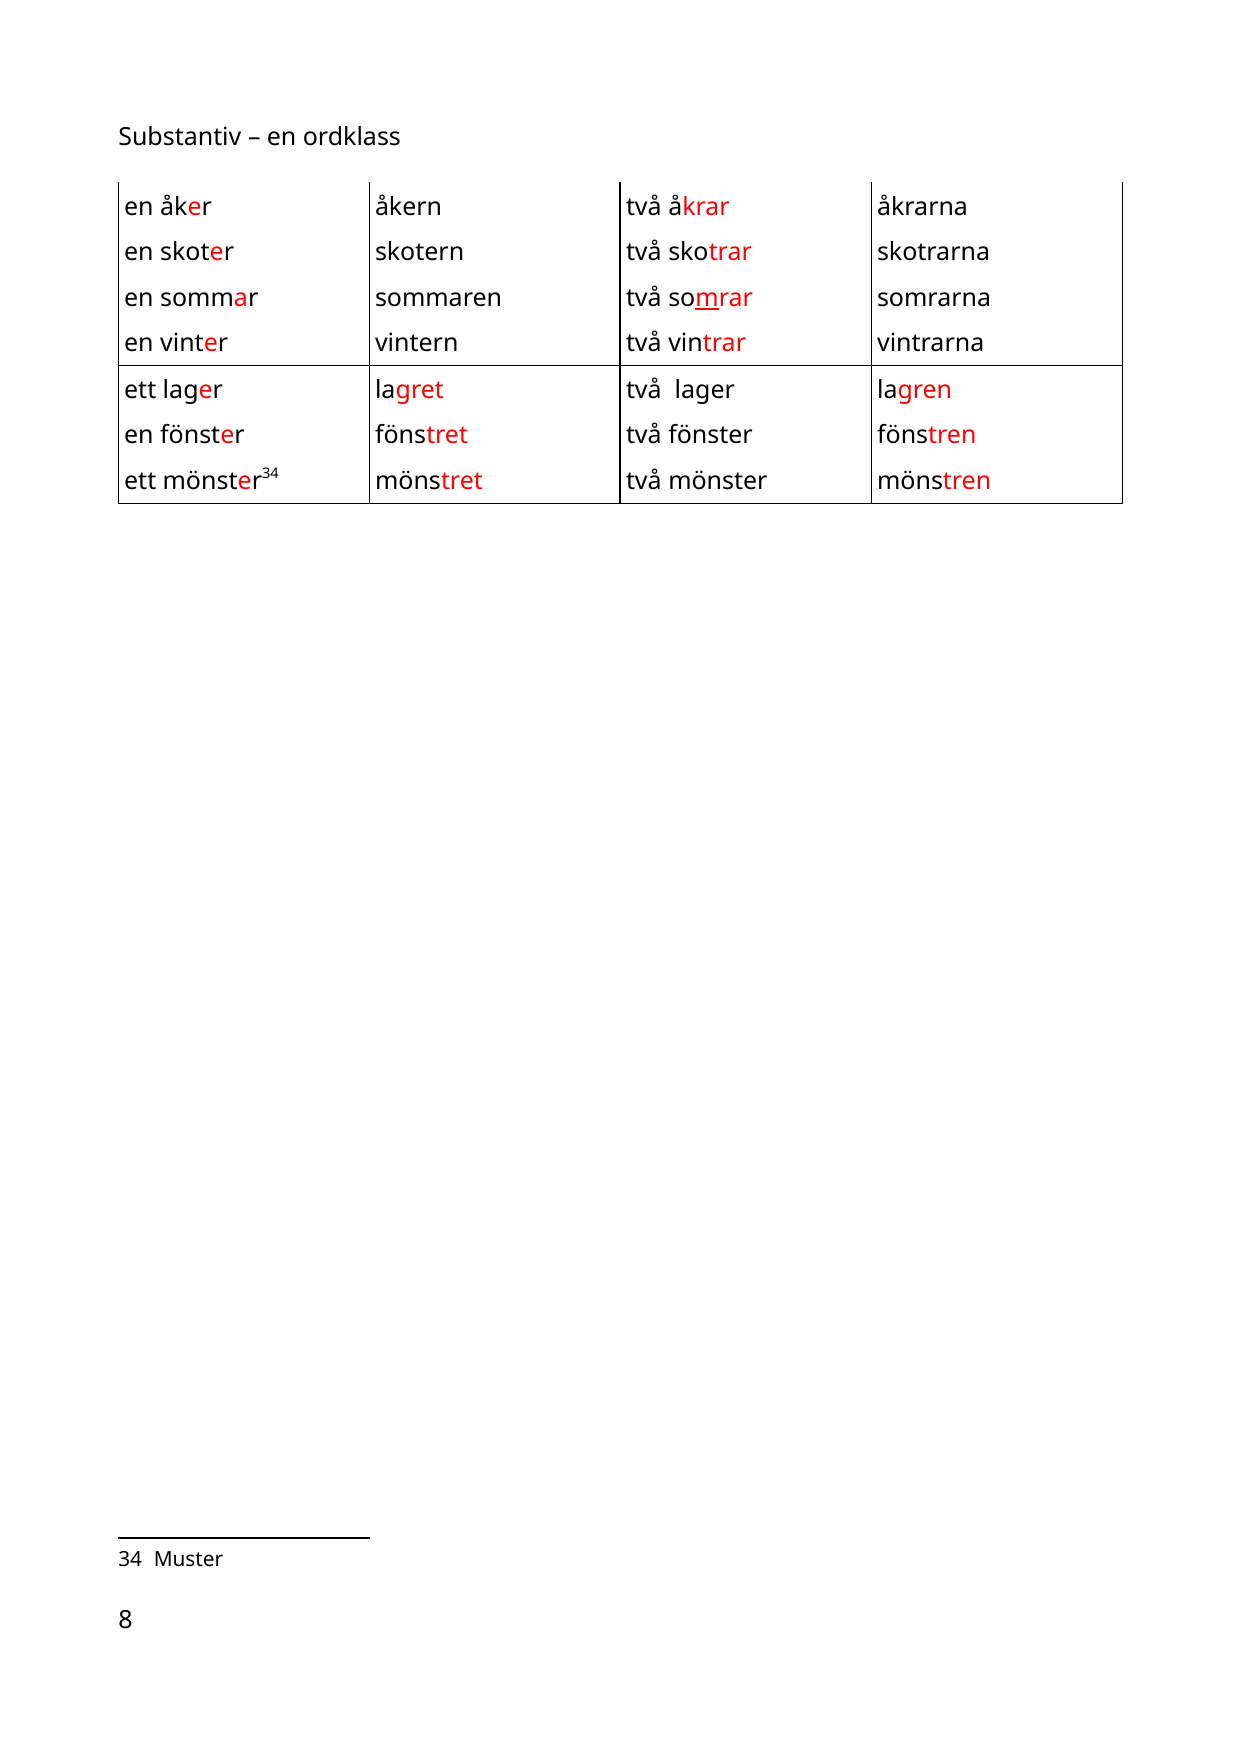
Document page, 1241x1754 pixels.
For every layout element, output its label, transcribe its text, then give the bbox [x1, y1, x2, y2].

table_cell vintern [370, 319, 619, 365]
table_cell två somrar [621, 274, 871, 319]
table_cell en fönster [119, 411, 369, 457]
table_cell två vintrar [621, 319, 871, 365]
table_cell två skotrar [621, 228, 871, 274]
table_cell vintrarna [872, 319, 1122, 365]
table_cell fönstret [370, 411, 619, 457]
table_cell lagret [370, 366, 619, 411]
table_cell en skoter [119, 228, 369, 274]
table_cell somrarna [872, 274, 1122, 319]
table_cell två lager [621, 366, 871, 411]
table_cell skotern [370, 228, 619, 274]
table_cell två fönster [621, 411, 871, 457]
table_cell en vinter [119, 319, 369, 365]
table_cell skotrarna [872, 228, 1122, 274]
table_cell fönstren [872, 411, 1122, 457]
table_cell två åkrar [621, 182, 871, 228]
table_cell en sommar [119, 274, 369, 319]
table_cell ett lager [119, 366, 369, 411]
table_cell ett mönster [119, 457, 369, 502]
table_cell två mönster [621, 457, 871, 502]
table_cell mönstret [370, 457, 619, 502]
table_cell sommaren [370, 274, 619, 319]
table_cell mönstren [872, 457, 1122, 502]
table_cell en åker [119, 182, 369, 228]
table_cell åkern [370, 182, 619, 228]
table_cell lagren [872, 366, 1122, 411]
table_cell åkrarna [872, 182, 1122, 228]
